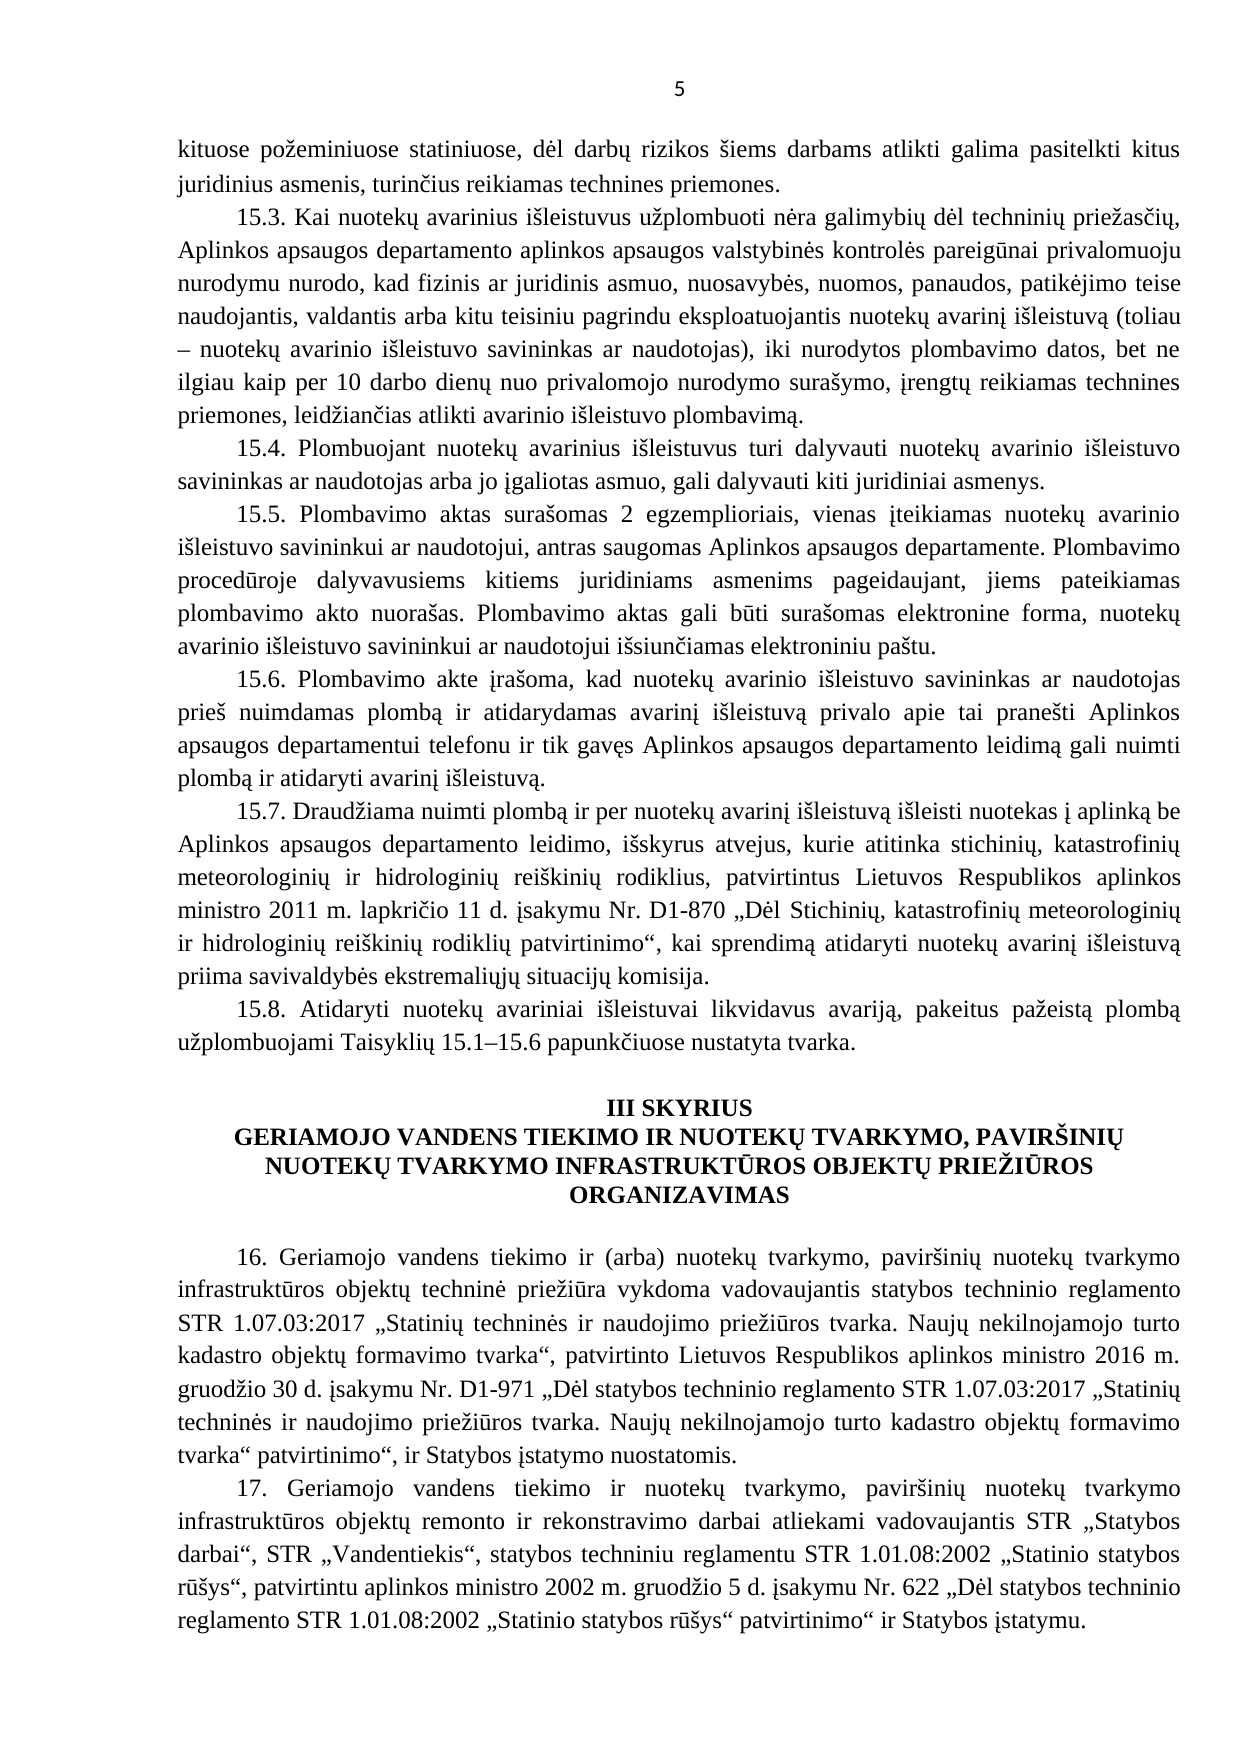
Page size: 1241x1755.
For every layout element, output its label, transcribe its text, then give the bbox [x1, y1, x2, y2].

text 15.7. Draudžiama nuimti plombą ir per nuotekų avarinį išleistuvą išleisti nuotekas į aplinką be Aplinkos apsaugos departamento leidimo, išskyrus atvejus, kurie atitinka stichinių, katastrofinių meteorologinių ir hidrologinių reiškinių rodiklius, patvirtintus Lietuvos Respublikos aplinkos ministro 2011 m. lapkričio 11 d. įsakymu Nr. D1-870 „Dėl Stichinių, katastrofinių meteorologinių ir hidrologinių reiškinių rodiklių patvirtinimo“, kai sprendimą atidaryti nuotekų avarinį išleistuvą priima savivaldybės ekstremaliųjų situacijų komisija. [177, 796, 1181, 990]
text 15.6. Plombavimo akte įrašoma, kad nuotekų avarinio išleistuvo savininkas ar naudotojas prieš nuimdamas plombą ir atidarydamas avarinį išleistuvą privalo apie tai pranešti Aplinkos apsaugos departamentui telefonu ir tik gavęs Aplinkos apsaugos departamento leidimą gali nuimti plombą ir atidaryti avarinį išleistuvą. [177, 664, 1181, 792]
text 15.8. Atidaryti nuotekų avariniai išleistuvai likvidavus avariją, pakeitus pažeistą plombą užplombuojami Taisyklių 15.1–15.6 papunkčiuose nustatyta tvarka. [177, 994, 1181, 1056]
text 17. Geriamojo vandens tiekimo ir nuotekų tvarkymo, paviršinių nuotekų tvarkymo infrastruktūros objektų remonto ir rekonstravimo darbai atliekami vadovaujantis STR „Statybos darbai“, STR „Vandentiekis“, statybos techniniu reglamentu STR 1.01.08:2002 „Statinio statybos rūšys“, patvirtintu aplinkos ministro 2002 m. gruodžio 5 d. įsakymu Nr. 622 „Dėl statybos techninio reglamento STR 1.01.08:2002 „Statinio statybos rūšys“ patvirtinimo“ ir Statybos įstatymu. [177, 1473, 1181, 1633]
text kituose požeminiuose statiniuose, dėl darbų rizikos šiems darbams atlikti galima pasitelkti kitus juridinius asmenis, turinčius reikiamas technines priemones. [177, 131, 1181, 198]
text 16. Geriamojo vandens tiekimo ir (arba) nuotekų tvarkymo, paviršinių nuotekų tvarkymo infrastruktūros objektų techninė priežiūra vykdoma vadovaujantis statybos techninio reglamento STR 1.07.03:2017 „Statinių techninės ir naudojimo priežiūros tvarka. Naujų nekilnojamojo turto kadastro objektų formavimo tvarka“, patvirtinto Lietuvos Respublikos aplinkos ministro 2016 m. gruodžio 30 d. įsakymu Nr. D1-971 „Dėl statybos techninio reglamento STR 1.07.03:2017 „Statinių techninės ir naudojimo priežiūros tvarka. Naujų nekilnojamojo turto kadastro objektų formavimo tvarka“ patvirtinimo“, ir Statybos įstatymo nuostatomis. [177, 1242, 1181, 1468]
text III SKYRIUS [177, 1093, 1181, 1122]
text GERIAMOJO VANDENS TIEKIMO IR NUOTEKŲ TVARKYMO, paviršinių nuotekų tvarkymo INFRASTRUKTŪROS OBJEKTŲ PRIEŽIŪROS ORGANIZAVIMAS [177, 1122, 1181, 1208]
text 15.4. Plombuojant nuotekų avarinius išleistuvus turi dalyvauti nuotekų avarinio išleistuvo savininkas ar naudotojas arba jo įgaliotas asmuo, gali dalyvauti kiti juridiniai asmenys. [177, 433, 1181, 495]
text 15.3. Kai nuotekų avarinius išleistuvus užplombuoti nėra galimybių dėl techninių priežasčių, Aplinkos apsaugos departamento aplinkos apsaugos valstybinės kontrolės pareigūnai privalomuoju nurodymu nurodo, kad fizinis ar juridinis asmuo, nuosavybės, nuomos, panaudos, patikėjimo teise naudojantis, valdantis arba kitu teisiniu pagrindu eksploatuojantis nuotekų avarinį išleistuvą (toliau – nuotekų avarinio išleistuvo savininkas ar naudotojas), iki nurodytos plombavimo datos, bet ne ilgiau kaip per 10 darbo dienų nuo privalomojo nurodymo surašymo, įrengtų reikiamas technines priemones, leidžiančias atlikti avarinio išleistuvo plombavimą. [177, 202, 1181, 429]
text 15.5. Plombavimo aktas surašomas 2 egzemplioriais, vienas įteikiamas nuotekų avarinio išleistuvo savininkui ar naudotojui, antras saugomas Aplinkos apsaugos departamente. Plombavimo procedūroje dalyvavusiems kitiems juridiniams asmenims pageidaujant, jiems pateikiamas plombavimo akto nuorašas. Plombavimo aktas gali būti surašomas elektronine forma, nuotekų avarinio išleistuvo savininkui ar naudotojui išsiunčiamas elektroniniu paštu. [177, 499, 1181, 660]
